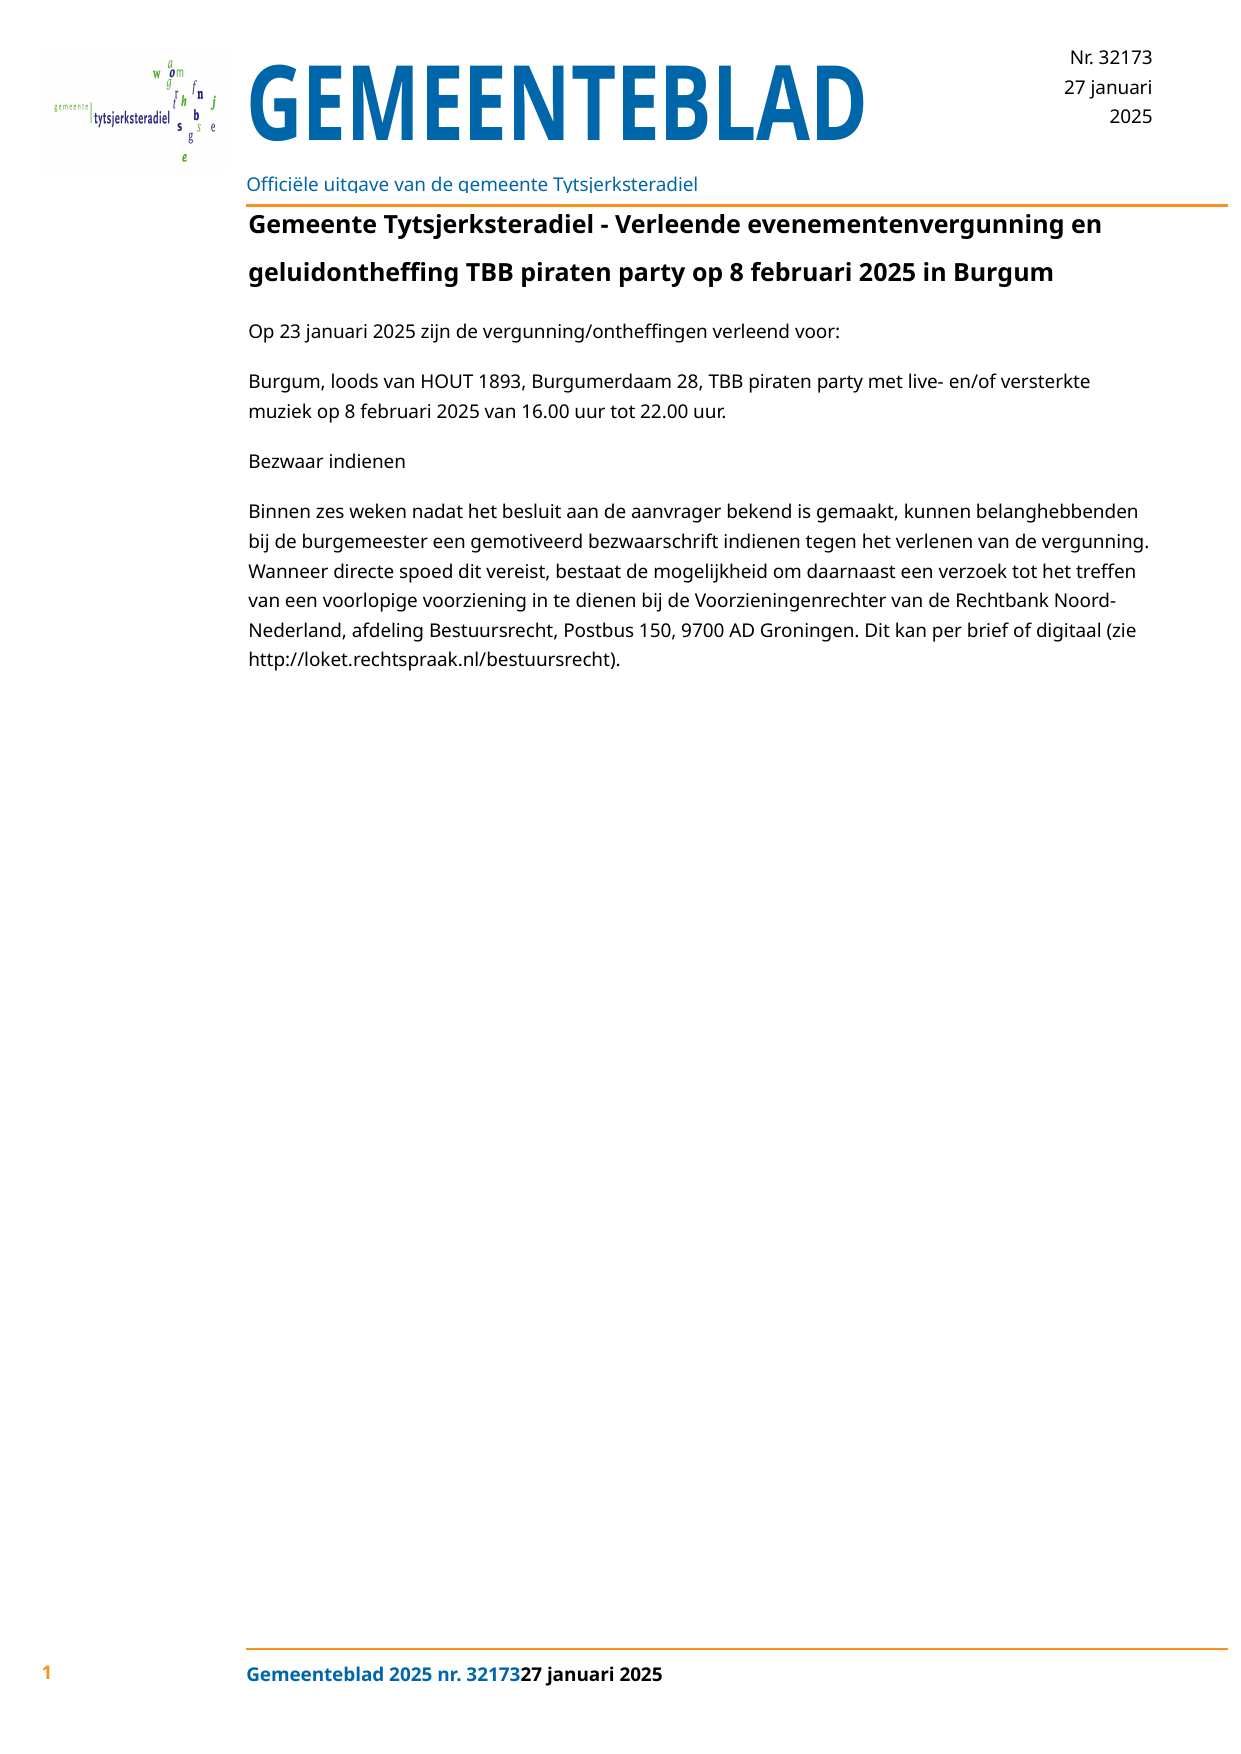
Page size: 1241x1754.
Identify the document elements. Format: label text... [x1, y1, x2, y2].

picture [41, 47, 231, 172]
text Burgum, loods van HOUT 1893, Burgumerdaam 28, TBB piraten party met live- en/of versterkte muziek op 8 februari 2025 van 16.00 uur tot 22.00 uur. [248, 368, 1152, 424]
text Bezwaar indienen [248, 448, 1152, 474]
text Gemeente Tytsjerksteradiel - Verleende evenementenvergunning en geluidontheffing TBB piraten party op 8 februari 2025 in Burgum [248, 207, 1152, 288]
text Binnen zes weken nadat het besluit aan de aanvrager bekend is gemaakt, kunnen belanghebbenden bij de burgemeester een gemotiveerd bezwaarschrift indienen tegen het verlenen van de vergunning. Wanneer directe spoed dit vereist, bestaat de mogelijkheid om daarnaast een verzoek tot het treffen van een voorlopige voorziening in te dienen bij de Voorzieningenrechter van de Rechtbank Noord-Nederland, afdeling Bestuursrecht, Postbus 150, 9700 AD Groningen. Dit kan per brief of digitaal (zie http://loket.rechtspraak.nl/bestuursrecht). [248, 499, 1152, 672]
text Op 23 januari 2025 zijn de vergunning/ontheffingen verleend voor: [248, 318, 1152, 344]
